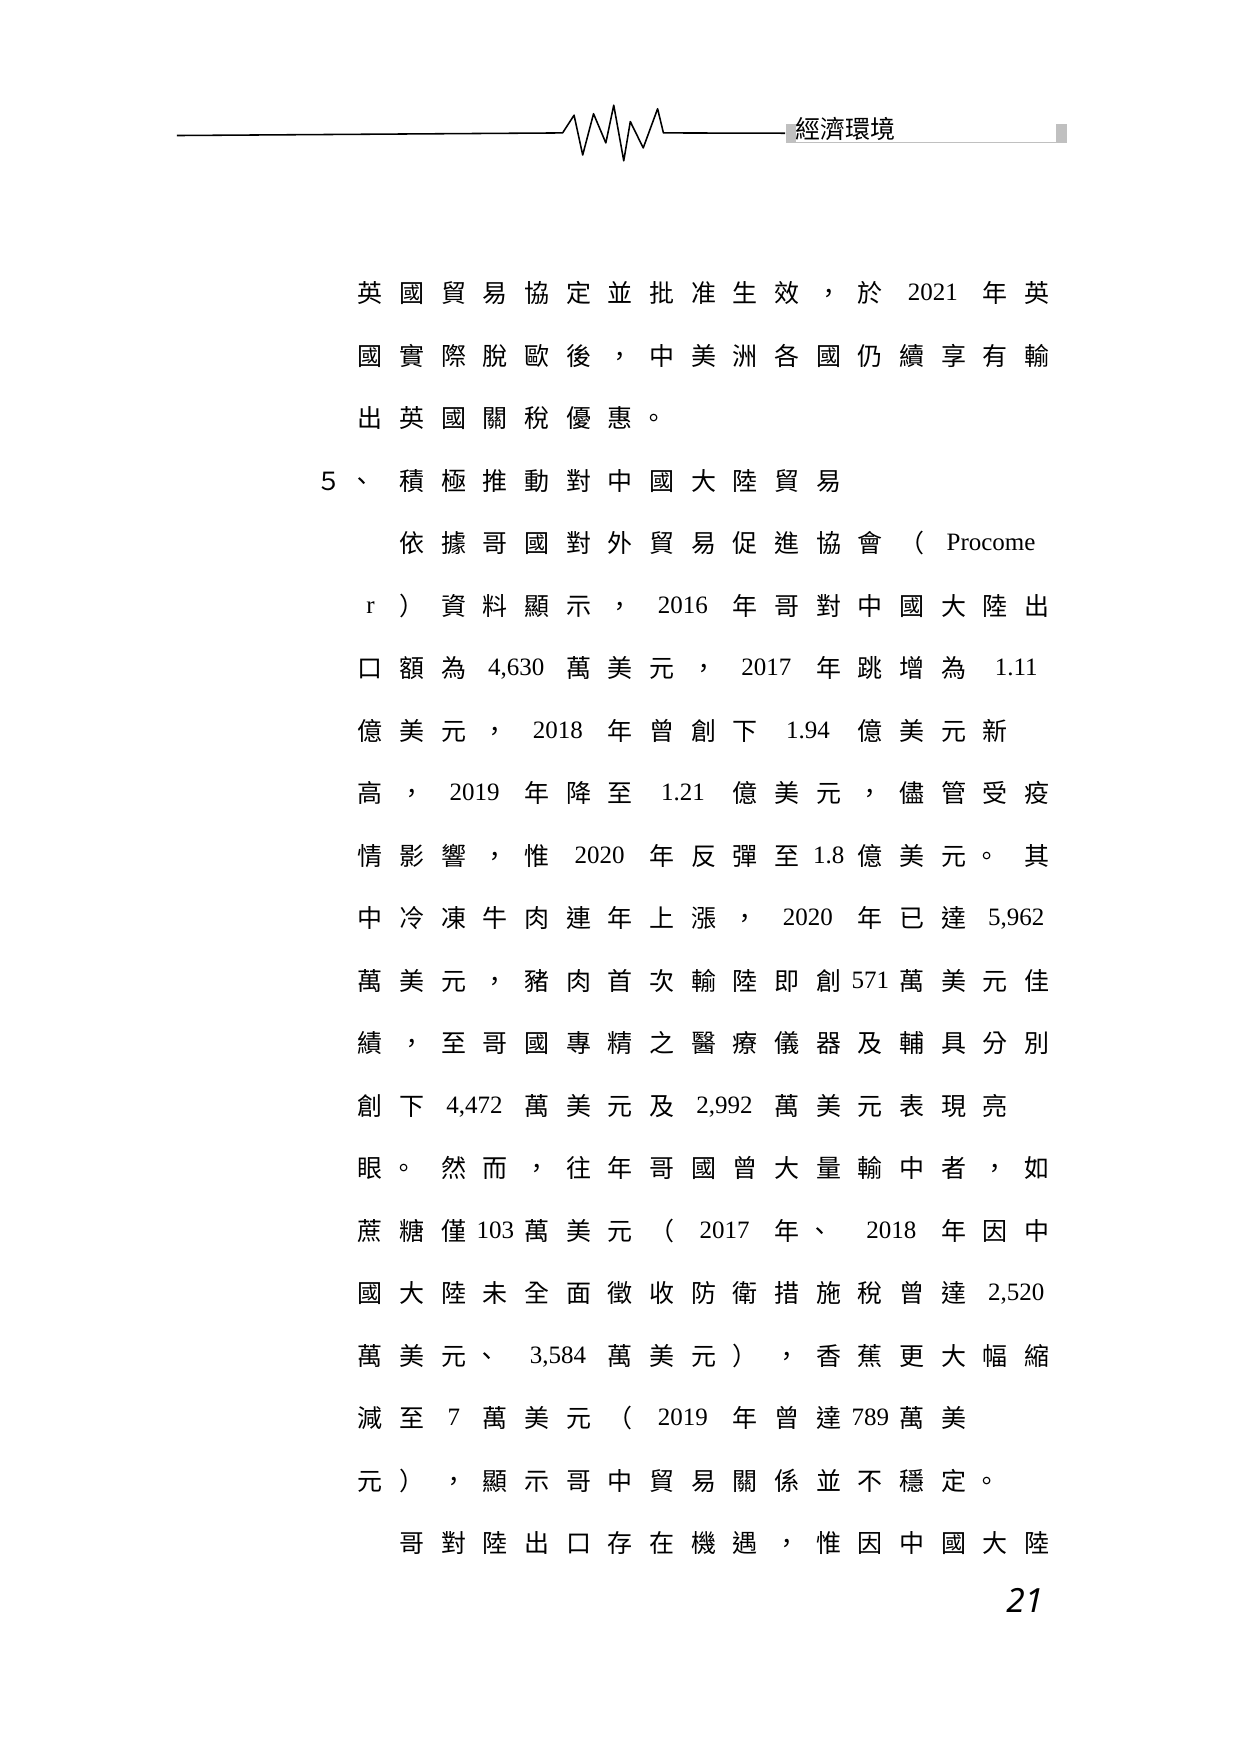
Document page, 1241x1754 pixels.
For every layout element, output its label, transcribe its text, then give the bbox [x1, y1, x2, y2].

text ５、積極推動對中國大陸貿易 [281, 438, 1058, 500]
text 哥對陸出口存在機遇，惟因中國大陸 [330, 1500, 1058, 1563]
text 英國貿易協定並批准生效，於2021年英國實際脫歐後，中美洲各國仍續享有輸出英國關稅優惠。 [330, 250, 1058, 438]
text 依據哥國對外貿易促進協會（Procomer）資料顯示，2016年哥對中國大陸出口額為4,630萬美元，2017年跳增為1.11億美元，2018年曾創下1.94億美元新高，2019年降至1.21億美元，儘管受疫情影響，惟2020年反彈至1.8億美元。其中冷凍牛肉連年上漲，2020年已達5,962萬美元，豬肉首次輸陸即創571萬美元佳績，至哥國專精之醫療儀器及輔具分別創下4,472萬美元及2,992萬美元表現亮眼。然而，往年哥國曾大量輸中者，如蔗糖僅103萬美元（2017年、2018年因中國大陸未全面徵收防衛措施稅曾達2,520萬美元、3,584萬美元），香蕉更大幅縮減至7萬美元（2019年曾達789萬美元），顯示哥中貿易關係並不穩定。 [330, 500, 1058, 1500]
